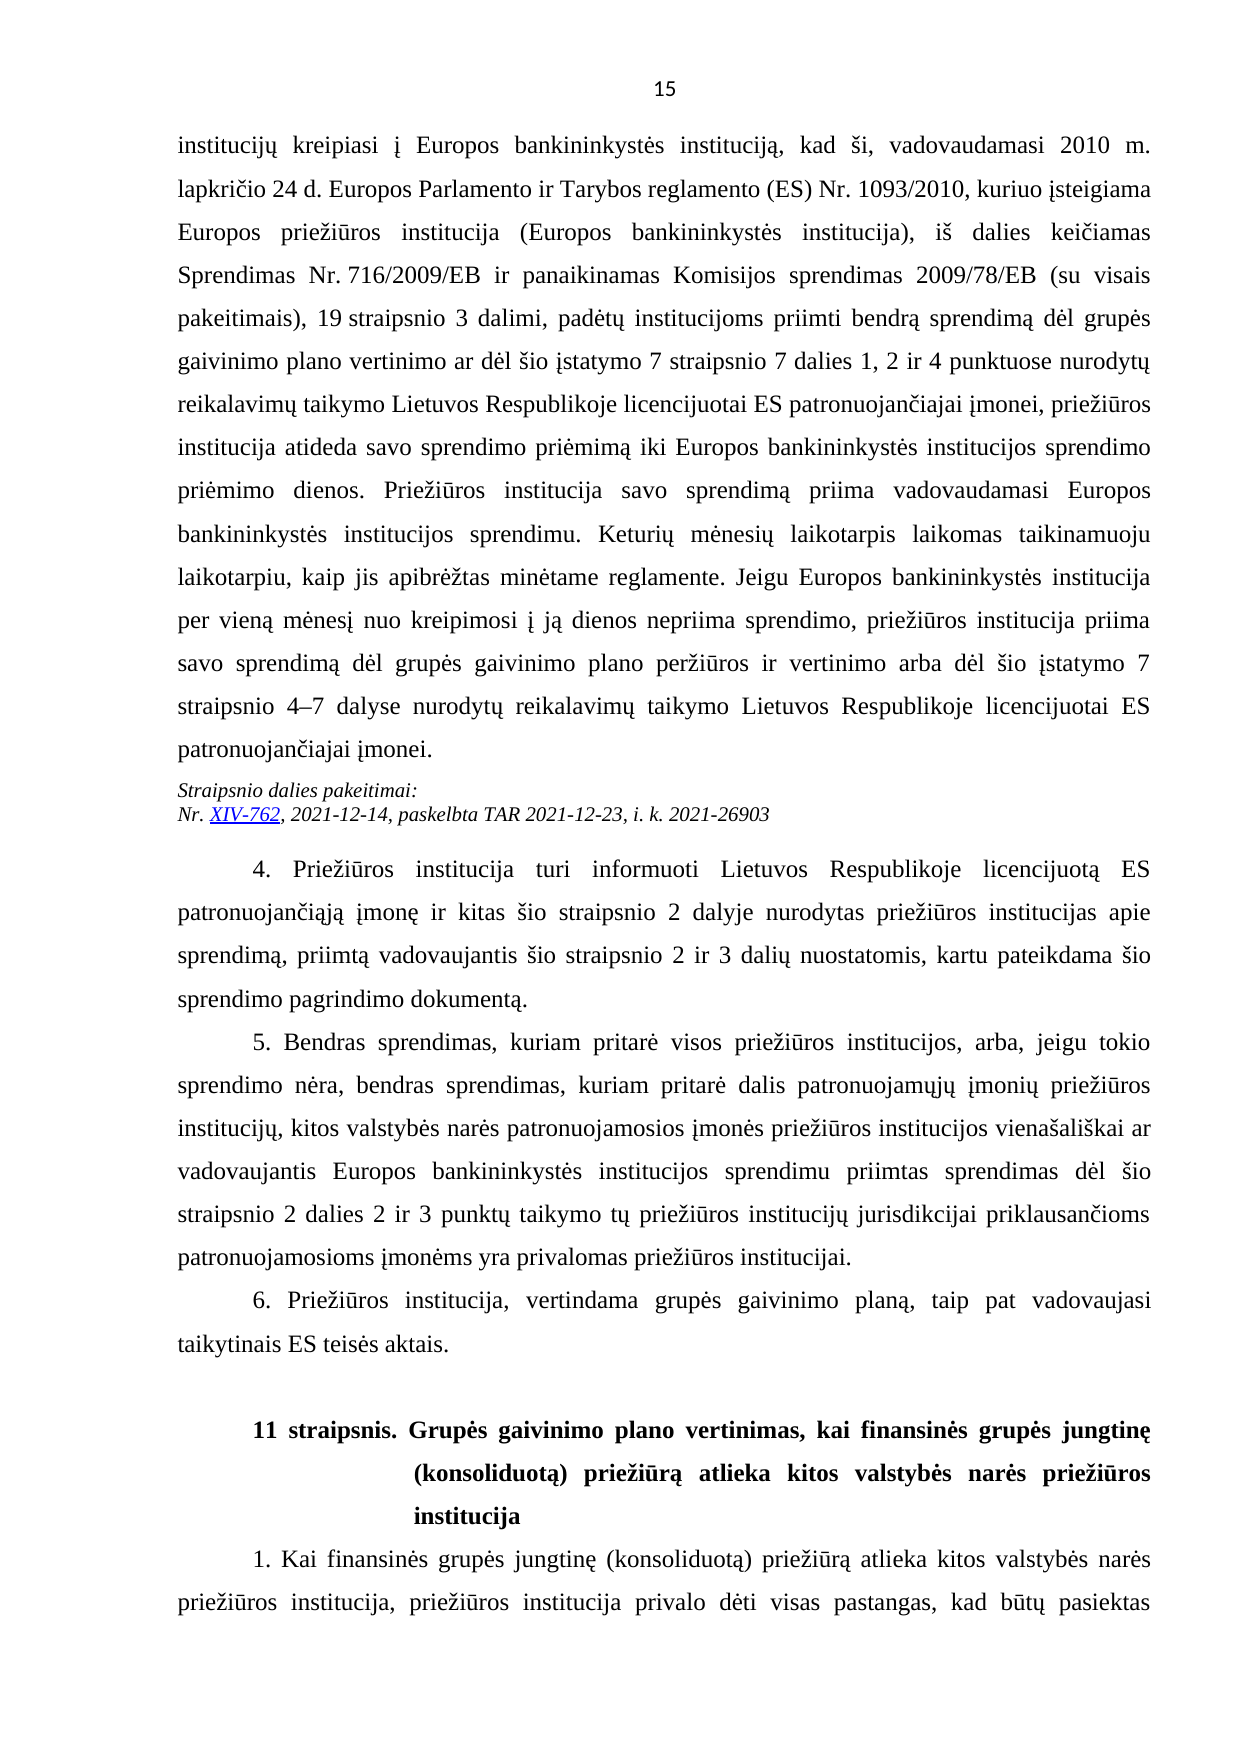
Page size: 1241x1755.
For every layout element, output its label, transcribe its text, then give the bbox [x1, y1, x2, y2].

text institucijų kreipiasi į Europos bankininkystės instituciją, kad ši, vadovaudamasi 2010 m. lapkričio 24 d. Europos Parlamento ir Tarybos reglamento (ES) Nr. 1093/2010, kuriuo įsteigiama Europos priežiūros institucija (Europos bankininkystės institucija), iš dalies keičiamas Sprendimas Nr. 716/2009/EB ir panaikinamas Komisijos sprendimas 2009/78/EB (su visais pakeitimais), 19 straipsnio 3 dalimi, padėtų institucijoms priimti bendrą sprendimą dėl grupės gaivinimo plano vertinimo ar dėl šio įstatymo 7 straipsnio 7 dalies 1, 2 ir 4 punktuose nurodytų reikalavimų taikymo Lietuvos Respublikoje licencijuotai ES patronuojančiajai įmonei, priežiūros institucija atideda savo sprendimo priėmimą iki Europos bankininkystės institucijos sprendimo priėmimo dienos. Priežiūros institucija savo sprendimą priima vadovaudamasi Europos bankininkystės institucijos sprendimu. Keturių mėnesių laikotarpis laikomas taikinamuoju laikotarpiu, kaip jis apibrėžtas minėtame reglamente. Jeigu Europos bankininkystės institucija per vieną mėnesį nuo kreipimosi į ją dienos nepriima sprendimo, priežiūros institucija priima savo sprendimą dėl grupės gaivinimo plano peržiūros ir vertinimo arba dėl šio įstatymo 7 straipsnio 4–7 dalyse nurodytų reikalavimų taikymo Lietuvos Respublikoje licencijuotai ES patronuojančiajai įmonei. [177, 131, 1152, 763]
text 11 straipsnis. Grupės gaivinimo plano vertinimas, kai finansinės grupės jungtinę (konsoliduotą) priežiūrą atlieka kitos valstybės narės priežiūros institucija [252, 1415, 1152, 1530]
text Nr. XIV-762, 2021-12-14, paskelbta TAR 2021-12-23, i. k. 2021-26903 [177, 802, 1152, 826]
text 1. Kai finansinės grupės jungtinę (konsoliduotą) priežiūrą atlieka kitos valstybės narės priežiūros institucija, priežiūros institucija privalo dėti visas pastangas, kad būtų pasiektas [177, 1544, 1152, 1616]
text Straipsnio dalies pakeitimai: [177, 777, 1152, 802]
text 4. Priežiūros institucija turi informuoti Lietuvos Respublikoje licencijuotą ES patronuojančiąją įmonę ir kitas šio straipsnio 2 dalyje nurodytas priežiūros institucijas apie sprendimą, priimtą vadovaujantis šio straipsnio 2 ir 3 dalių nuostatomis, kartu pateikdama šio sprendimo pagrindimo dokumentą. [177, 854, 1152, 1012]
text 6. Priežiūros institucija, vertindama grupės gaivinimo planą, taip pat vadovaujasi taikytinais ES teisės aktais. [177, 1286, 1152, 1357]
text 5. Bendras sprendimas, kuriam pritarė visos priežiūros institucijos, arba, jeigu tokio sprendimo nėra, bendras sprendimas, kuriam pritarė dalis patronuojamųjų įmonių priežiūros institucijų, kitos valstybės narės patronuojamosios įmonės priežiūros institucijos vienašališkai ar vadovaujantis Europos bankininkystės institucijos sprendimu priimtas sprendimas dėl šio straipsnio 2 dalies 2 ir 3 punktų taikymo tų priežiūros institucijų jurisdikcijai priklausančioms patronuojamosioms įmonėms yra privalomas priežiūros institucijai. [177, 1027, 1152, 1271]
